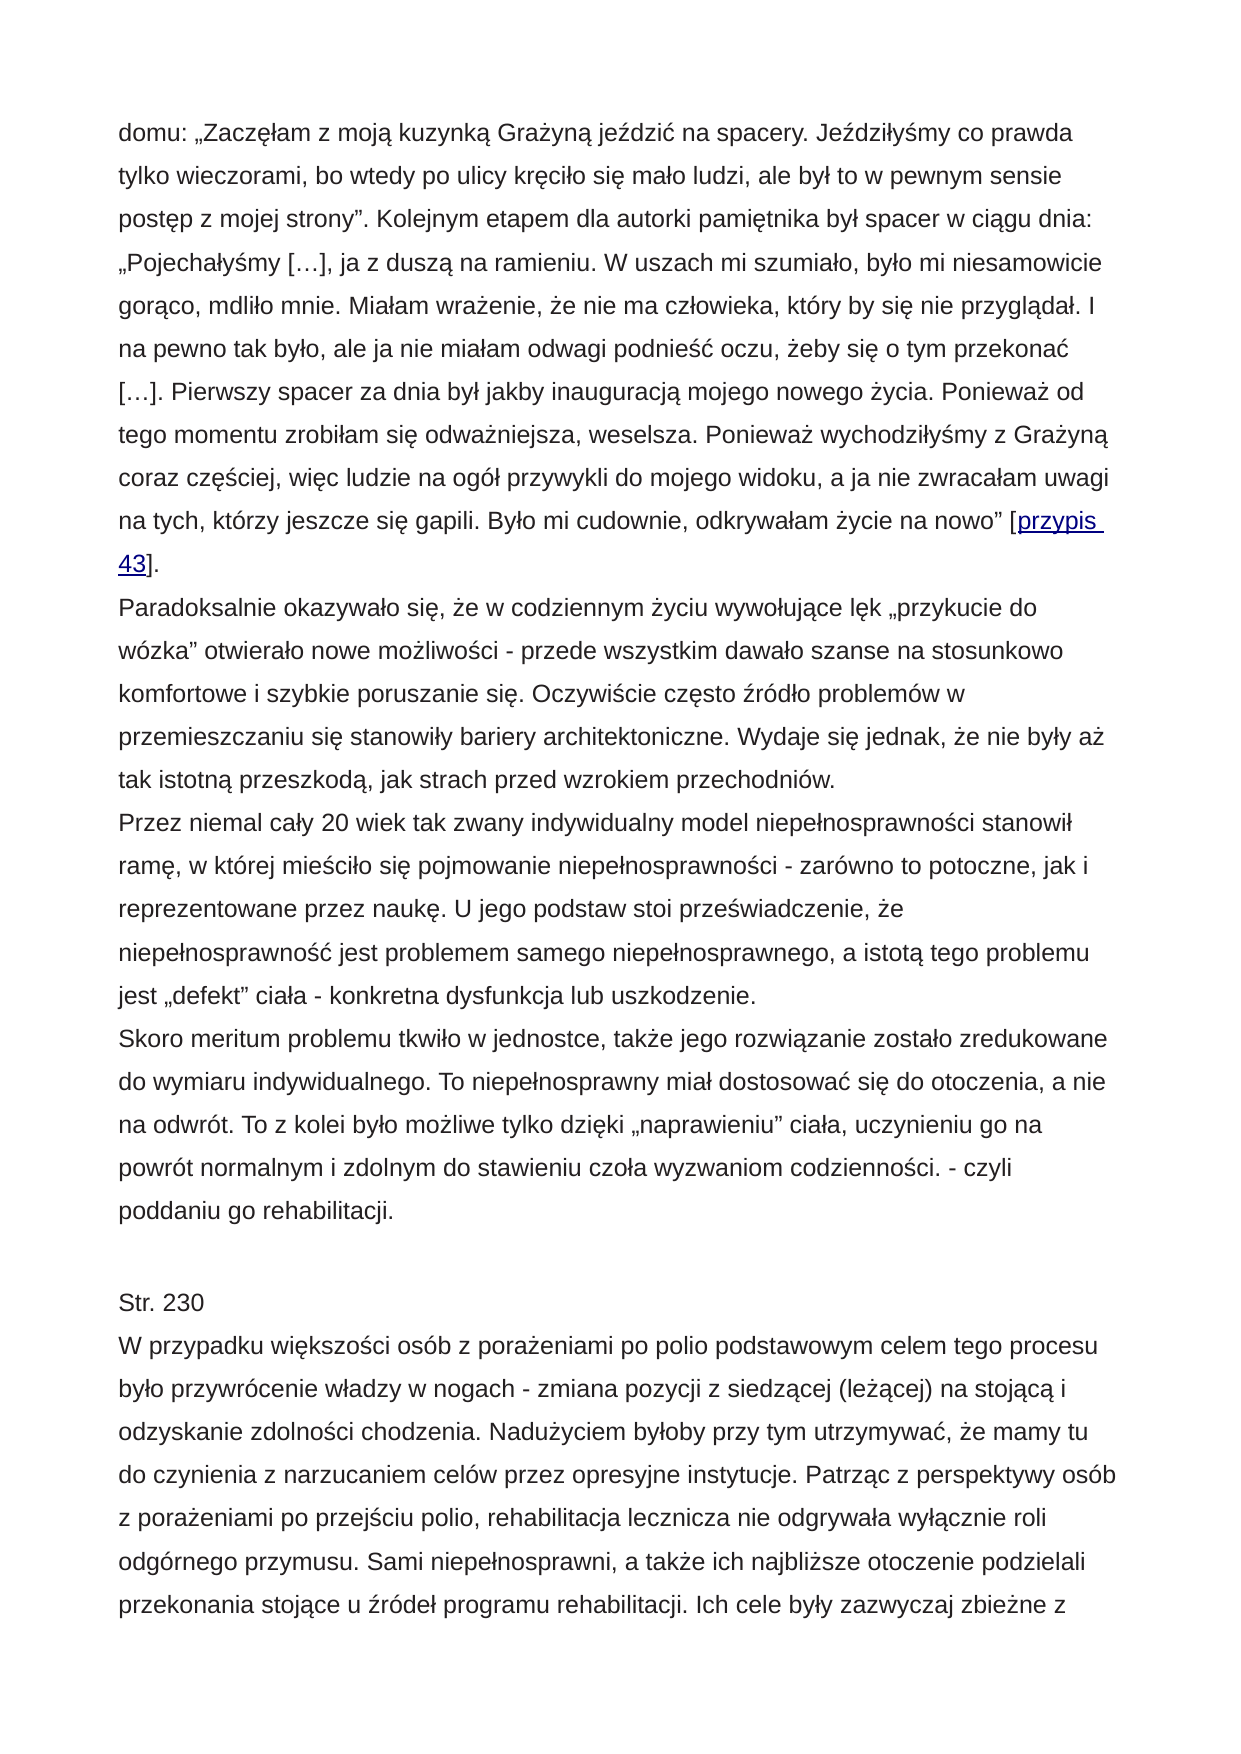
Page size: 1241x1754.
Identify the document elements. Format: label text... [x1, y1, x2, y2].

text domu: „Zaczęłam z moją kuzynką Grażyną jeździć na spacery. Jeździłyśmy co prawda tylko wieczorami, bo wtedy po ulicy kręciło się mało ludzi, ale był to w pewnym sensie postęp z mojej strony”. Kolejnym etapem dla autorki pamiętnika był spacer w ciągu dnia: „Pojechałyśmy […], ja z duszą na ramieniu. W uszach mi szumiało, było mi niesamowicie gorąco, mdliło mnie. Miałam wrażenie, że nie ma człowieka, który by się nie przyglądał. I na pewno tak było, ale ja nie miałam odwagi podnieść oczu, żeby się o tym przekonać […]. Pierwszy spacer za dnia był jakby inauguracją mojego nowego życia. Ponieważ od tego momentu zrobiłam się odważniejsza, weselsza. Ponieważ wychodziłyśmy z Grażyną coraz częściej, więc ludzie na ogół przywykli do mojego widoku, a ja nie zwracałam uwagi na tych, którzy jeszcze się gapili. Było mi cudownie, odkrywałam życie na nowo” [przypis 43]. [118, 118, 1122, 578]
text Str. 230 [118, 1288, 1122, 1317]
text Paradoksalnie okazywało się, że w codziennym życiu wywołujące lęk „przykucie do wózka” otwierało nowe możliwości - przede wszystkim dawało szanse na stosunkowo komfortowe i szybkie poruszanie się. Oczywiście często źródło problemów w przemieszczaniu się stanowiły bariery architektoniczne. Wydaje się jednak, że nie były aż tak istotną przeszkodą, jak strach przed wzrokiem przechodniów. [118, 592, 1122, 794]
text Przez niemal cały 20 wiek tak zwany indywidualny model niepełnosprawności stanowił ramę, w której mieściło się pojmowanie niepełnosprawności - zarówno to potoczne, jak i reprezentowane przez naukę. U jego podstaw stoi przeświadczenie, że niepełnosprawność jest problemem samego niepełnosprawnego, a istotą tego problemu jest „defekt” ciała - konkretna dysfunkcja lub uszkodzenie. [118, 808, 1122, 1009]
text W przypadku większości osób z porażeniami po polio podstawowym celem tego procesu było przywrócenie władzy w nogach - zmiana pozycji z siedzącej (leżącej) na stojącą i odzyskanie zdolności chodzenia. Nadużyciem byłoby przy tym utrzymywać, że mamy tu do czynienia z narzucaniem celów przez opresyjne instytucje. Patrząc z perspektywy osób z porażeniami po przejściu polio, rehabilitacja lecznicza nie odgrywała wyłącznie roli odgórnego przymusu. Sami niepełnosprawni, a także ich najbliższe otoczenie podzielali przekonania stojące u źródeł programu rehabilitacji. Ich cele były zazwyczaj zbieżne z [118, 1331, 1122, 1618]
text Skoro meritum problemu tkwiło w jednostce, także jego rozwiązanie zostało zredukowane do wymiaru indywidualnego. To niepełnosprawny miał dostosować się do otoczenia, a nie na odwrót. To z kolei było możliwe tylko dzięki „naprawieniu” ciała, uczynieniu go na powrót normalnym i zdolnym do stawieniu czoła wyzwaniom codzienności. - czyli poddaniu go rehabilitacji. [118, 1024, 1122, 1225]
